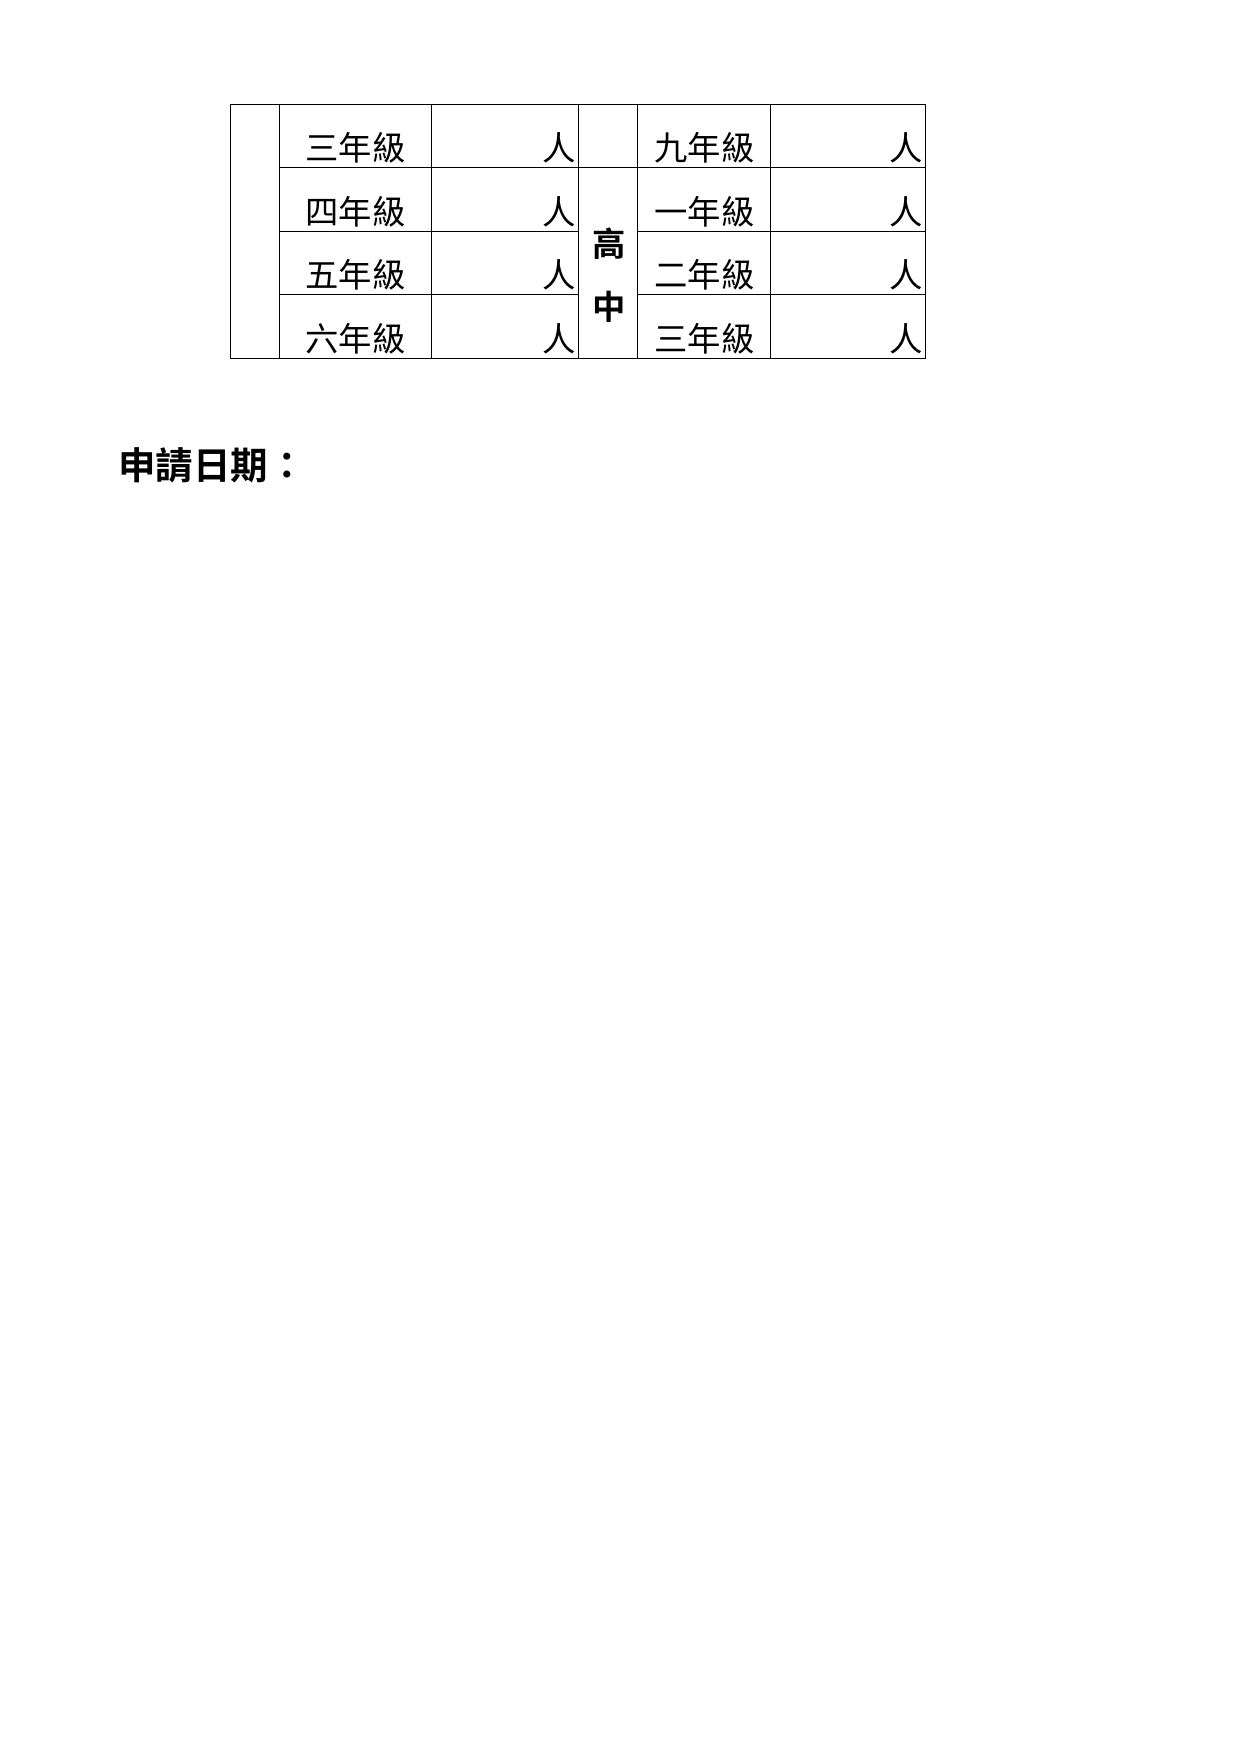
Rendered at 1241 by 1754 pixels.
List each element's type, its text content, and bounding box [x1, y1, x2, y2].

table_cell 人 [771, 295, 925, 358]
table_cell 人 [432, 168, 578, 231]
table_cell [579, 105, 637, 167]
table_cell 人 [771, 168, 925, 231]
table_cell 六年級 [280, 295, 431, 358]
table_cell 一年級 [638, 168, 770, 231]
table_cell 三年級 [280, 105, 431, 167]
table_cell 人 [771, 105, 925, 167]
table_cell 人 [432, 232, 578, 294]
text 申請日期： [118, 421, 1137, 484]
table_cell 三年級 [638, 295, 770, 358]
table_cell 四年級 [280, 168, 431, 231]
table_cell 人 [432, 295, 578, 358]
table_cell 人 [432, 105, 578, 167]
table_cell 高 中 [579, 168, 637, 358]
table_cell 九年級 [638, 105, 770, 167]
table_cell 二年級 [638, 232, 770, 294]
table_cell 五年級 [280, 232, 431, 294]
table_cell [231, 105, 279, 358]
table_cell 人 [771, 232, 925, 294]
